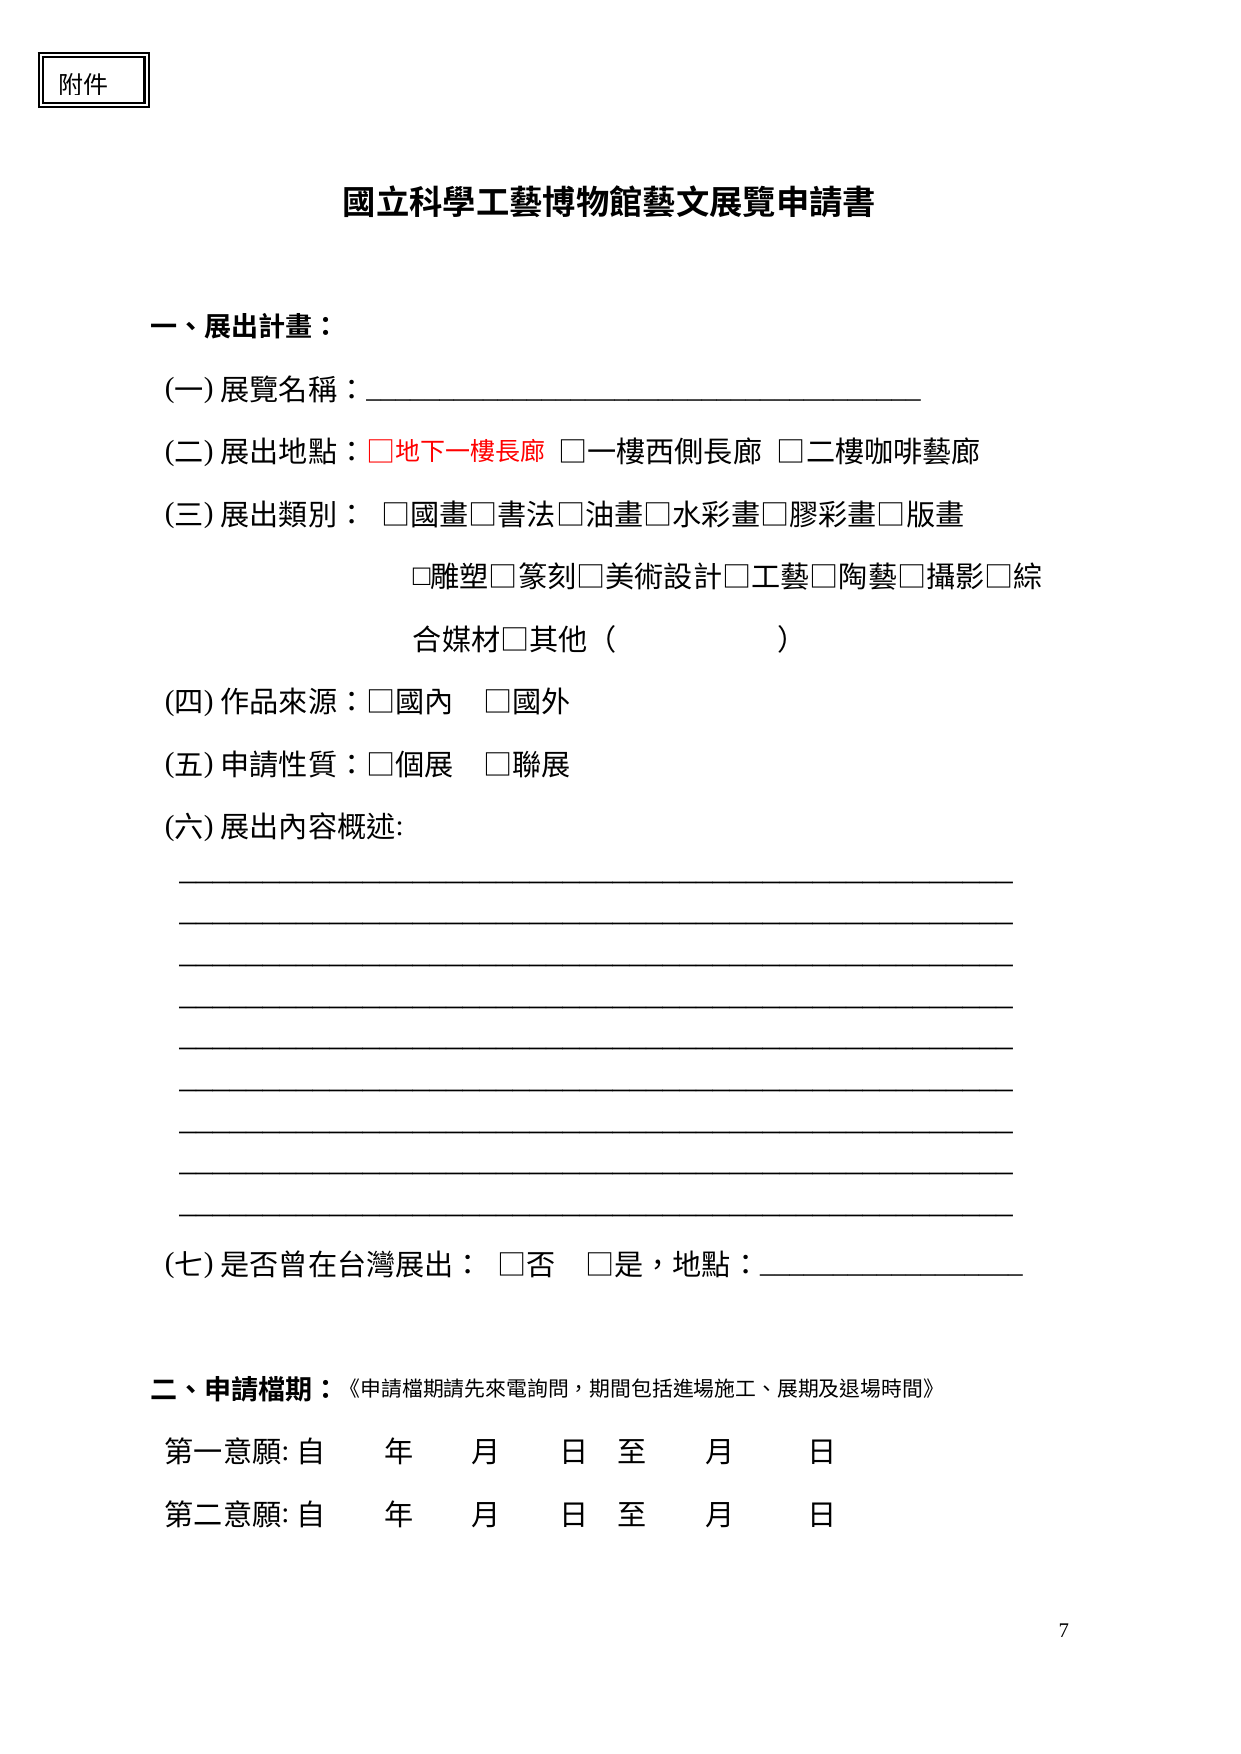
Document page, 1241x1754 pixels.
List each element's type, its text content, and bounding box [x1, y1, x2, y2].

text __________________________________________________ [179, 1096, 1069, 1137]
text __________________________________________________ [179, 1179, 1069, 1221]
text __________________________________________________ [179, 1012, 1069, 1054]
text 一、展出計畫： [150, 283, 1093, 346]
text 附件 [59, 66, 128, 94]
text (四) 作品來源：□國內 □國外 [150, 658, 1069, 721]
text (六) 展出內容概述: [150, 783, 1069, 846]
text __________________________________________________ [179, 846, 1069, 887]
text (一) 展覽名稱：______________________________________ [150, 346, 1069, 408]
text □雕塑□篆刻□美術設計□工藝□陶藝□攝影□綜合媒材□其他（ ） [413, 533, 1069, 658]
text __________________________________________________ [179, 1137, 1069, 1179]
text 第二意願: 自 年 月 日 至 月 日 [150, 1471, 1069, 1533]
text (三) 展出類別： □國畫□書法□油畫□水彩畫□膠彩畫□版畫 [150, 471, 1069, 533]
text (七) 是否曾在台灣展出： □否 □是，地點：__________________ [150, 1221, 1069, 1283]
text 第一意願: 自 年 月 日 至 月 日 [150, 1408, 1069, 1471]
text __________________________________________________ [179, 929, 1069, 971]
text __________________________________________________ [179, 1054, 1069, 1096]
text 國立科學工藝博物館藝文展覽申請書 [150, 158, 1069, 221]
text __________________________________________________ [179, 971, 1069, 1012]
text (二) 展出地點：□地下一樓長廊 □一樓西側長廊 □二樓咖啡藝廊 [150, 408, 1069, 471]
text (五) 申請性質：□個展 □聯展 [150, 721, 1069, 783]
text __________________________________________________ [179, 887, 1069, 929]
text 二、申請檔期：《申請檔期請先來電詢問，期間包括進場施工、展期及退場時間》 [150, 1346, 1069, 1408]
